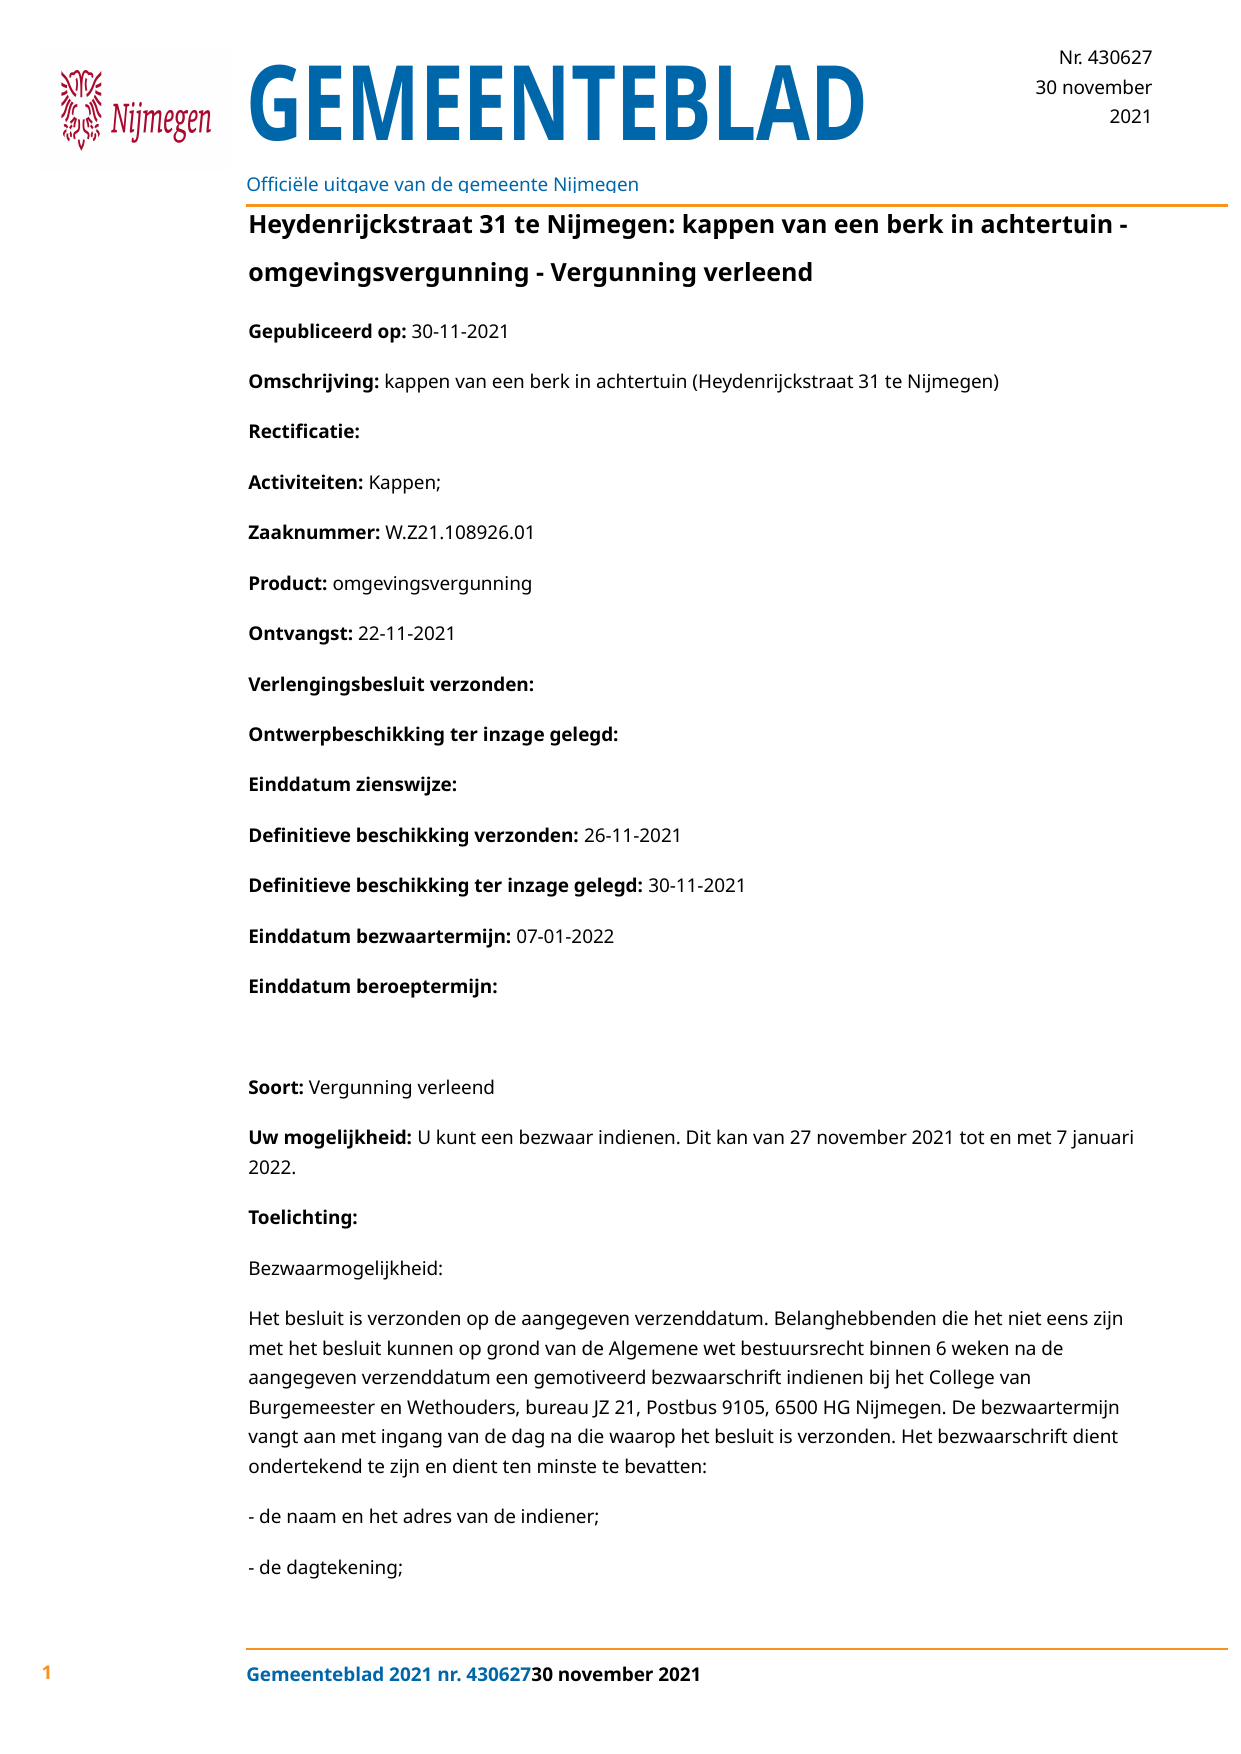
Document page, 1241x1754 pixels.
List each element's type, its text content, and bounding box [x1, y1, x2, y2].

text Ontvangst: 22-11-2021 [248, 620, 1152, 646]
text Ontwerpbeschikking ter inzage gelegd: [248, 721, 1152, 747]
text Definitieve beschikking ter inzage gelegd: 30-11-2021 [248, 872, 1152, 898]
text Gepubliceerd op: 30-11-2021 [248, 318, 1152, 344]
text Uw mogelijkheid: U kunt een bezwaar indienen. Dit kan van 27 november 2021 tot en met 7 januari 2022. [248, 1124, 1152, 1180]
text Bezwaarmogelijkheid: [248, 1255, 1152, 1281]
text Activiteiten: Kappen; [248, 469, 1152, 495]
text Verlengingsbesluit verzonden: [248, 671, 1152, 697]
text Einddatum zienswijze: [248, 772, 1152, 797]
text Product: omgevingsvergunning [248, 570, 1152, 596]
text Zaaknummer: W.Z21.108926.01 [248, 519, 1152, 545]
text Het besluit is verzonden op de aangegeven verzenddatum. Belanghebbenden die het niet eens zijn met het besluit kunnen op grond van de Algemene wet bestuursrecht binnen 6 weken na de aangegeven verzenddatum een gemotiveerd bezwaarschrift indienen bij het College van Burgemeester en Wethouders, bureau JZ 21, Postbus 9105, 6500 HG Nijmegen. De bezwaartermijn vangt aan met ingang van de dag na die waarop het besluit is verzonden. Het bezwaarschrift dient ondertekend te zijn en dient ten minste te bevatten: [248, 1305, 1152, 1479]
text Einddatum bezwaartermijn: 07-01-2022 [248, 923, 1152, 949]
picture [41, 47, 231, 172]
text Omschrijving: kappen van een berk in achtertuin (Heydenrijckstraat 31 te Nijmegen) [248, 368, 1152, 394]
text Rectificatie: [248, 419, 1152, 444]
text Heydenrijckstraat 31 te Nijmegen: kappen van een berk in achtertuin - omgevingsvergunning - Vergunning verleend [248, 207, 1152, 288]
text - de dagtekening; [248, 1554, 1152, 1580]
text Definitieve beschikking verzonden: 26-11-2021 [248, 822, 1152, 848]
text - de naam en het adres van de indiener; [248, 1504, 1152, 1529]
text Soort: Vergunning verleend [248, 1074, 1152, 1100]
text Einddatum beroeptermijn: [248, 973, 1152, 999]
text Toelichting: [248, 1204, 1152, 1230]
